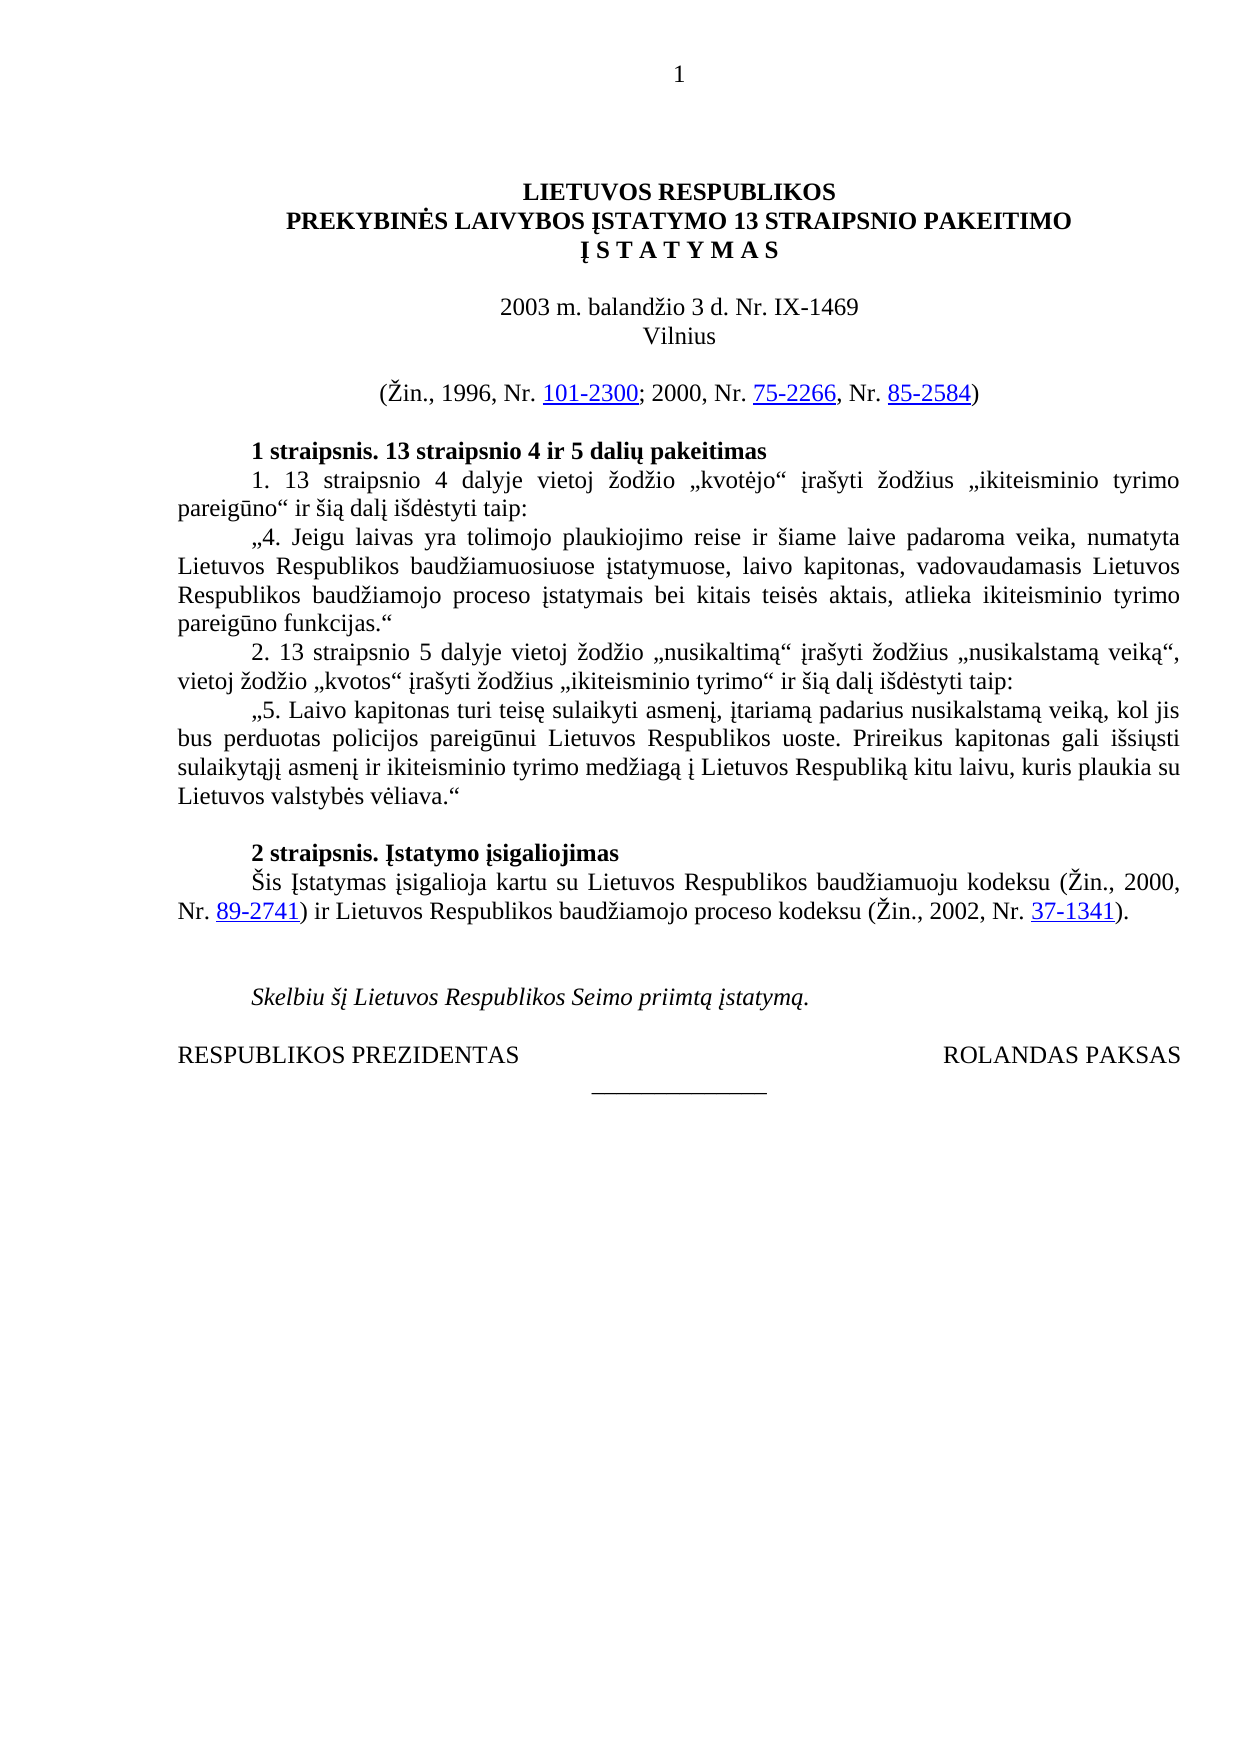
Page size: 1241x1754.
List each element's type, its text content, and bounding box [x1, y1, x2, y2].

text 2003 m. balandžio 3 d. Nr. IX-1469 [177, 292, 1181, 321]
text „4. Jeigu laivas yra tolimojo plaukiojimo reise ir šiame laive padaroma veika, numatyta Lietuvos Respublikos baudžiamuosiuose įstatymuose, laivo kapitonas, vadovaudamasis Lietuvos Respublikos baudžiamojo proceso įstatymais bei kitais teisės aktais, atlieka ikiteisminio tyrimo pareigūno funkcijas.“ [177, 522, 1181, 637]
text PREKYBINĖS LAIVYBOS ĮSTATYMO 13 STRAIPSNIO PAKEITIMO [177, 206, 1181, 235]
text 1 straipsnis. 13 straipsnio 4 ir 5 dalių pakeitimas [177, 436, 1181, 465]
text ______________ [177, 1068, 1181, 1097]
text 2. 13 straipsnio 5 dalyje vietoj žodžio „nusikaltimą“ įrašyti žodžius „nusikalstamą veiką“, vietoj žodžio „kvotos“ įrašyti žodžius „ikiteisminio tyrimo“ ir šią dalį išdėstyti taip: [177, 637, 1181, 695]
text „5. Laivo kapitonas turi teisę sulaikyti asmenį, įtariamą padarius nusikalstamą veiką, kol jis bus perduotas policijos pareigūnui Lietuvos Respublikos uoste. Prireikus kapitonas gali išsiųsti sulaikytąjį asmenį ir ikiteisminio tyrimo medžiagą į Lietuvos Respubliką kitu laivu, kuris plaukia su Lietuvos valstybės vėliava.“ [177, 695, 1181, 810]
text LIETUVOS RESPUBLIKOS [177, 177, 1181, 206]
text 2 straipsnis. Įstatymo įsigaliojimas [177, 838, 1181, 867]
text Vilnius [177, 321, 1181, 350]
text 1. 13 straipsnio 4 dalyje vietoj žodžio „kvotėjo“ įrašyti žodžius „ikiteisminio tyrimo pareigūno“ ir šią dalį išdėstyti taip: [177, 465, 1181, 522]
text Skelbiu šį Lietuvos Respublikos Seimo priimtą įstatymą. [177, 982, 1181, 1011]
text Šis Įstatymas įsigalioja kartu su Lietuvos Respublikos baudžiamuoju kodeksu (Žin., 2000, Nr. 89-2741) ir Lietuvos Respublikos baudžiamojo proceso kodeksu (Žin., 2002, Nr. 37-1341). [177, 867, 1181, 925]
text (Žin., 1996, Nr. 101-2300; 2000, Nr. 75-2266, Nr. 85-2584) [177, 378, 1181, 407]
text Į S T A T Y M A S [177, 235, 1181, 263]
text RESPUBLIKOS PREZIDENTAS ROLANDAS PAKSAS [177, 1040, 1181, 1068]
